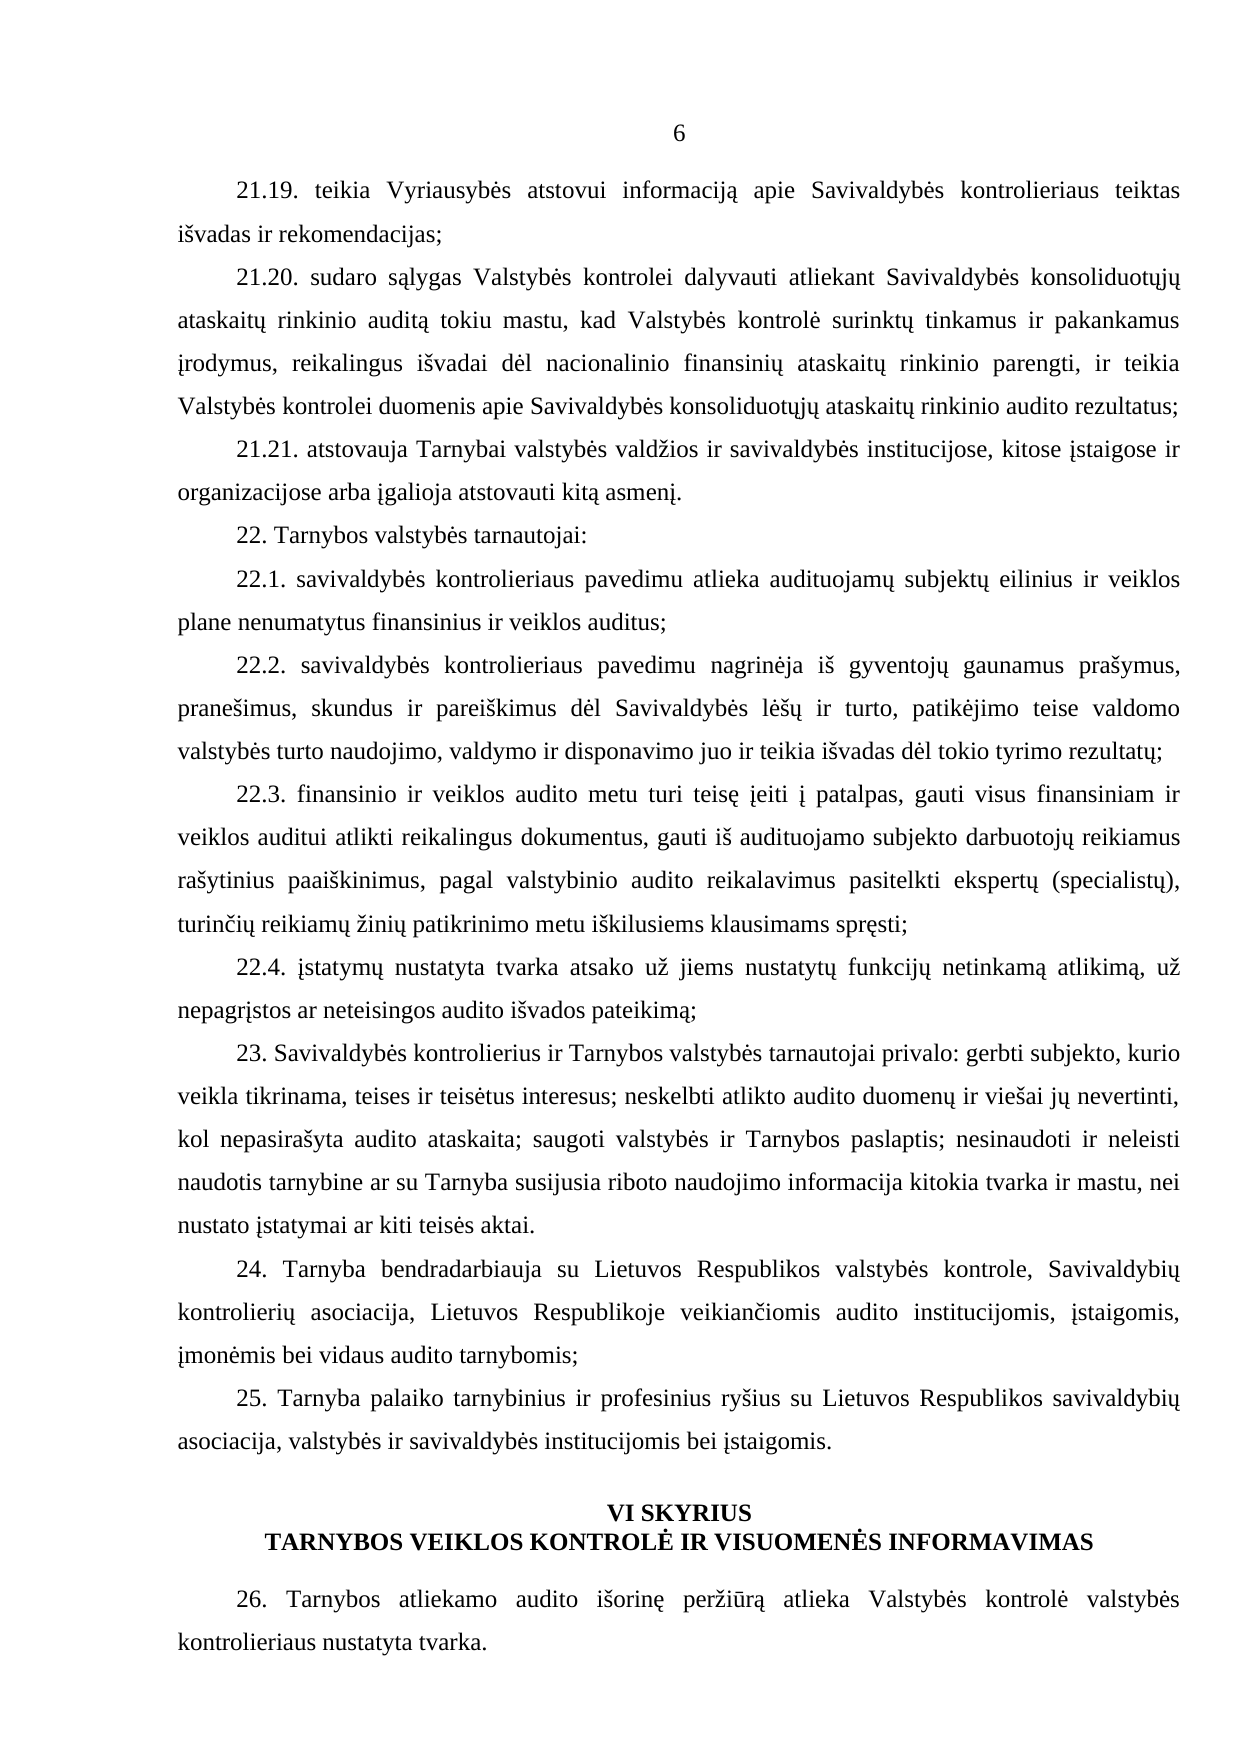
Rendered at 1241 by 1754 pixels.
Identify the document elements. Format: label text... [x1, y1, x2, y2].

text 22.2. savivaldybės kontrolieriaus pavedimu nagrinėja iš gyventojų gaunamus prašymus, pranešimus, skundus ir pareiškimus dėl Savivaldybės lėšų ir turto, patikėjimo teise valdomo valstybės turto naudojimo, valdymo ir disponavimo juo ir teikia išvadas dėl tokio tyrimo rezultatų; [177, 650, 1181, 765]
text 22. Tarnybos valstybės tarnautojai: [177, 521, 1181, 549]
text VI SKYRIUS [177, 1498, 1181, 1527]
text TARNYBOS VEIKLOS KONTROLĖ IR VISUOMENĖS INFORMAVIMAS [177, 1527, 1181, 1556]
text 24. Tarnyba bendradarbiauja su Lietuvos Respublikos valstybės kontrole, Savivaldybių kontrolierių asociacija, Lietuvos Respublikoje veikiančiomis audito institucijomis, įstaigomis, įmonėmis bei vidaus audito tarnybomis; [177, 1254, 1181, 1369]
text 26. Tarnybos atliekamo audito išorinę peržiūrą atlieka Valstybės kontrolė valstybės kontrolieriaus nustatyta tvarka. [177, 1584, 1181, 1656]
text 25. Tarnyba palaiko tarnybinius ir profesinius ryšius su Lietuvos Respublikos savivaldybių asociacija, valstybės ir savivaldybės institucijomis bei įstaigomis. [177, 1383, 1181, 1455]
text 22.1. savivaldybės kontrolieriaus pavedimu atlieka audituojamų subjektų eilinius ir veiklos plane nenumatytus finansinius ir veiklos auditus; [177, 564, 1181, 636]
text 21.21. atstovauja Tarnybai valstybės valdžios ir savivaldybės institucijose, kitose įstaigose ir organizacijose arba įgalioja atstovauti kitą asmenį. [177, 434, 1181, 506]
text 22.3. finansinio ir veiklos audito metu turi teisę įeiti į patalpas, gauti visus finansiniam ir veiklos auditui atlikti reikalingus dokumentus, gauti iš audituojamo subjekto darbuotojų reikiamus rašytinius paaiškinimus, pagal valstybinio audito reikalavimus pasitelkti ekspertų (specialistų), turinčių reikiamų žinių patikrinimo metu iškilusiems klausimams spręsti; [177, 779, 1181, 937]
text 22.4. įstatymų nustatyta tvarka atsako už jiems nustatytų funkcijų netinkamą atlikimą, už nepagrįstos ar neteisingos audito išvados pateikimą; [177, 952, 1181, 1024]
text 23. Savivaldybės kontrolierius ir Tarnybos valstybės tarnautojai privalo: gerbti subjekto, kurio veikla tikrinama, teises ir teisėtus interesus; neskelbti atlikto audito duomenų ir viešai jų nevertinti, kol nepasirašyta audito ataskaita; saugoti valstybės ir Tarnybos paslaptis; nesinaudoti ir neleisti naudotis tarnybine ar su Tarnyba susijusia riboto naudojimo informacija kitokia tvarka ir mastu, nei nustato įstatymai ar kiti teisės aktai. [177, 1038, 1181, 1239]
text 21.19. teikia Vyriausybės atstovui informaciją apie Savivaldybės kontrolieriaus teiktas išvadas ir rekomendacijas; [177, 176, 1181, 247]
text 21.20. sudaro sąlygas Valstybės kontrolei dalyvauti atliekant Savivaldybės konsoliduotųjų ataskaitų rinkinio auditą tokiu mastu, kad Valstybės kontrolė surinktų tinkamus ir pakankamus įrodymus, reikalingus išvadai dėl nacionalinio finansinių ataskaitų rinkinio parengti, ir teikia Valstybės kontrolei duomenis apie Savivaldybės konsoliduotųjų ataskaitų rinkinio audito rezultatus; [177, 262, 1181, 420]
